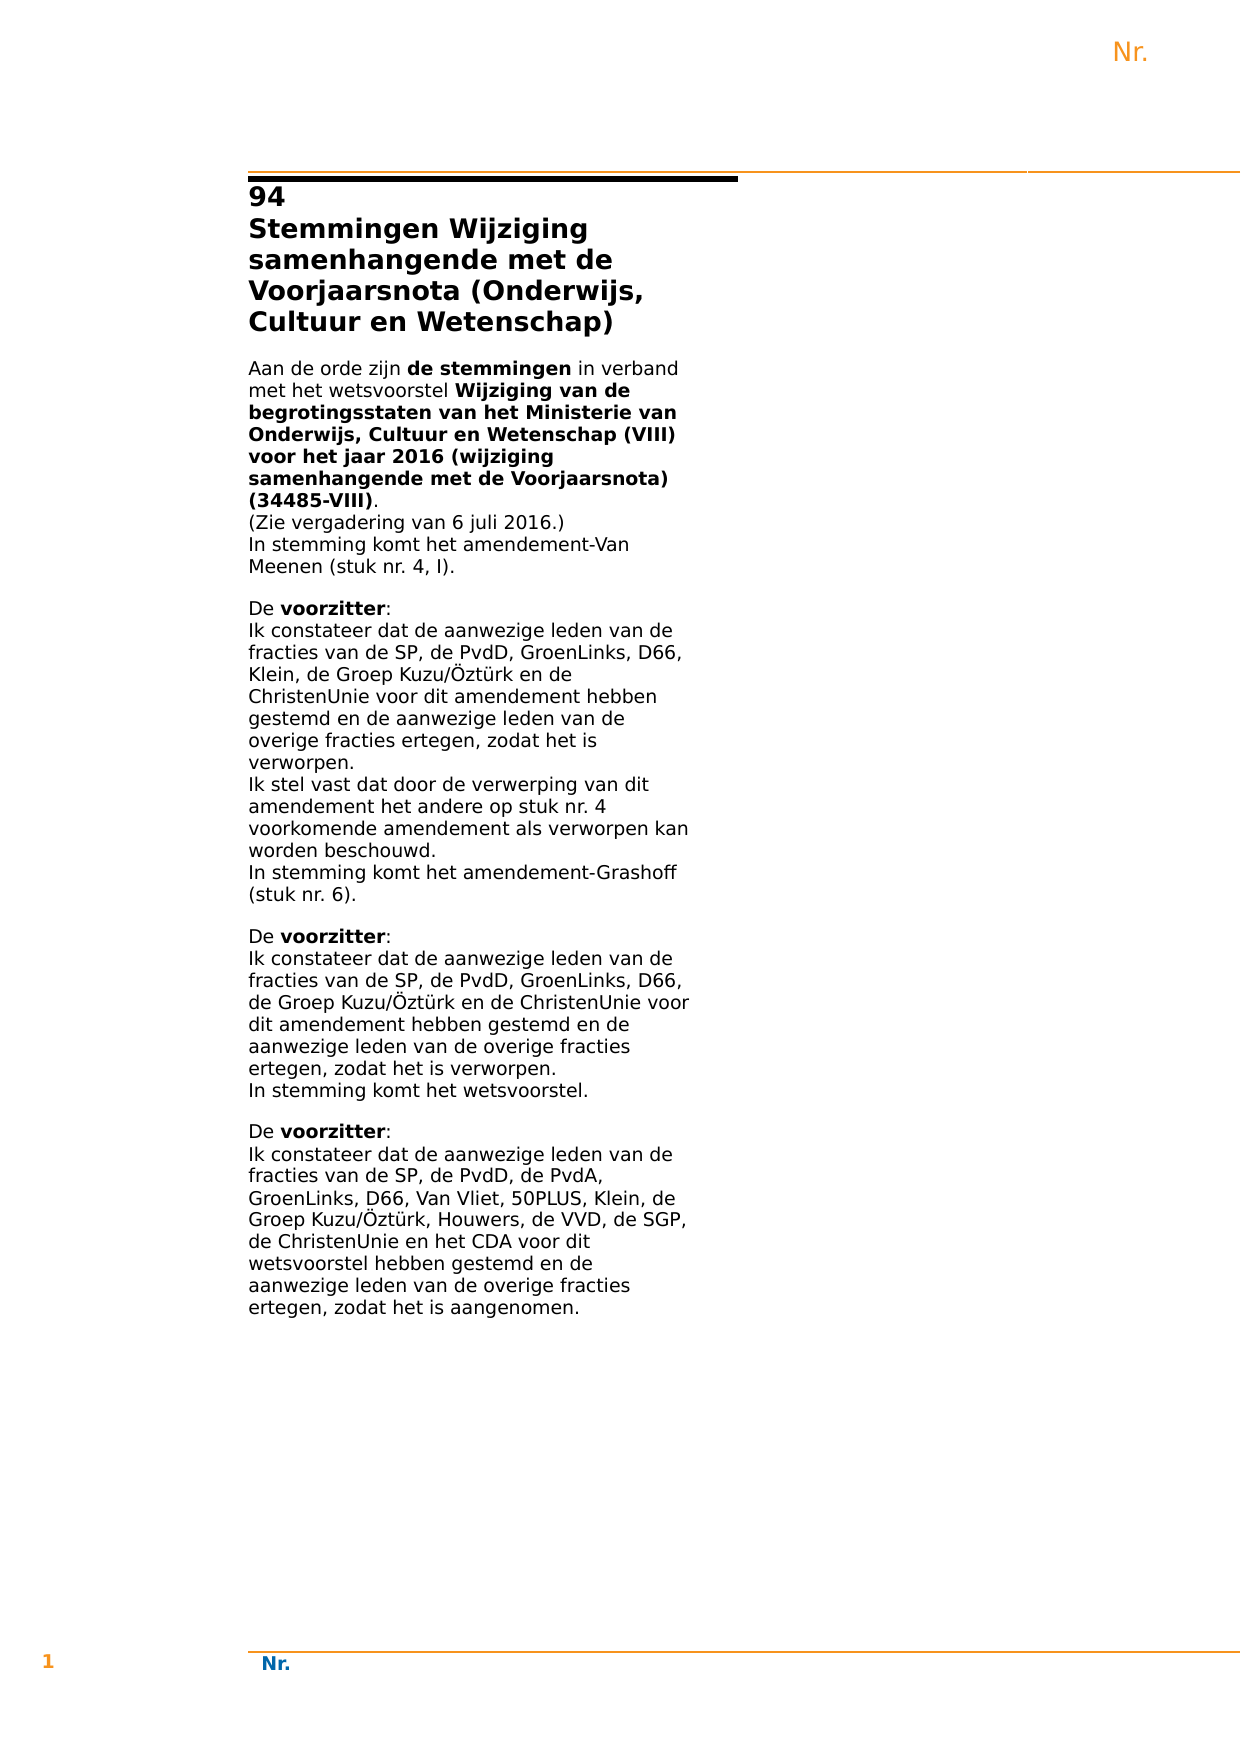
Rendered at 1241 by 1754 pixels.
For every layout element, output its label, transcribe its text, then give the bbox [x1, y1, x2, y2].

text De voorzitter: [248, 1121, 691, 1143]
text In stemming komt het wetsvoorstel. [248, 1079, 691, 1101]
text Ik stel vast dat door de verwerping van dit amendement het andere op stuk nr. 4 voorkomende amendement als verworpen kan worden beschouwd. [248, 774, 691, 862]
text Ik constateer dat de aanwezige leden van de fracties van de SP, de PvdD, de PvdA, GroenLinks, D66, Van Vliet, 50PLUS, Klein, de Groep Kuzu/Öztürk, Houwers, de VVD, de SGP, de ChristenUnie en het CDA voor dit wetsvoorstel hebben gestemd en de aanwezige leden van de overige fracties ertegen, zodat het is aangenomen. [248, 1143, 691, 1319]
text Ik constateer dat de aanwezige leden van de fracties van de SP, de PvdD, GroenLinks, D66, de Groep Kuzu/Öztürk en de ChristenUnie voor dit amendement hebben gestemd en de aanwezige leden van de overige fracties ertegen, zodat het is verworpen. [248, 948, 691, 1079]
text De voorzitter: [248, 926, 691, 948]
text Ik constateer dat de aanwezige leden van de fracties van de SP, de PvdD, GroenLinks, D66, Klein, de Groep Kuzu/Öztürk en de ChristenUnie voor dit amendement hebben gestemd en de aanwezige leden van de overige fracties ertegen, zodat het is verworpen. [248, 620, 691, 774]
text De voorzitter: [248, 598, 691, 620]
text In stemming komt het amendement-Van Meenen (stuk nr. 4, I). [248, 534, 691, 578]
title 94 Stemmingen Wijziging samenhangende met de Voorjaarsnota (Onderwijs, Cultuur en Wetenschap) [248, 182, 691, 338]
text Aan de orde zijn de stemmingen in verband met het wetsvoorstel Wijziging van de begrotingsstaten van het Ministerie van Onderwijs, Cultuur en Wetenschap (VIII) voor het jaar 2016 (wijziging samenhangende met de Voorjaarsnota) (34485-VIII). [248, 358, 691, 512]
text In stemming komt het amendement-Grashoff (stuk nr. 6). [248, 862, 691, 906]
text (Zie vergadering van 6 juli 2016.) [248, 512, 691, 534]
